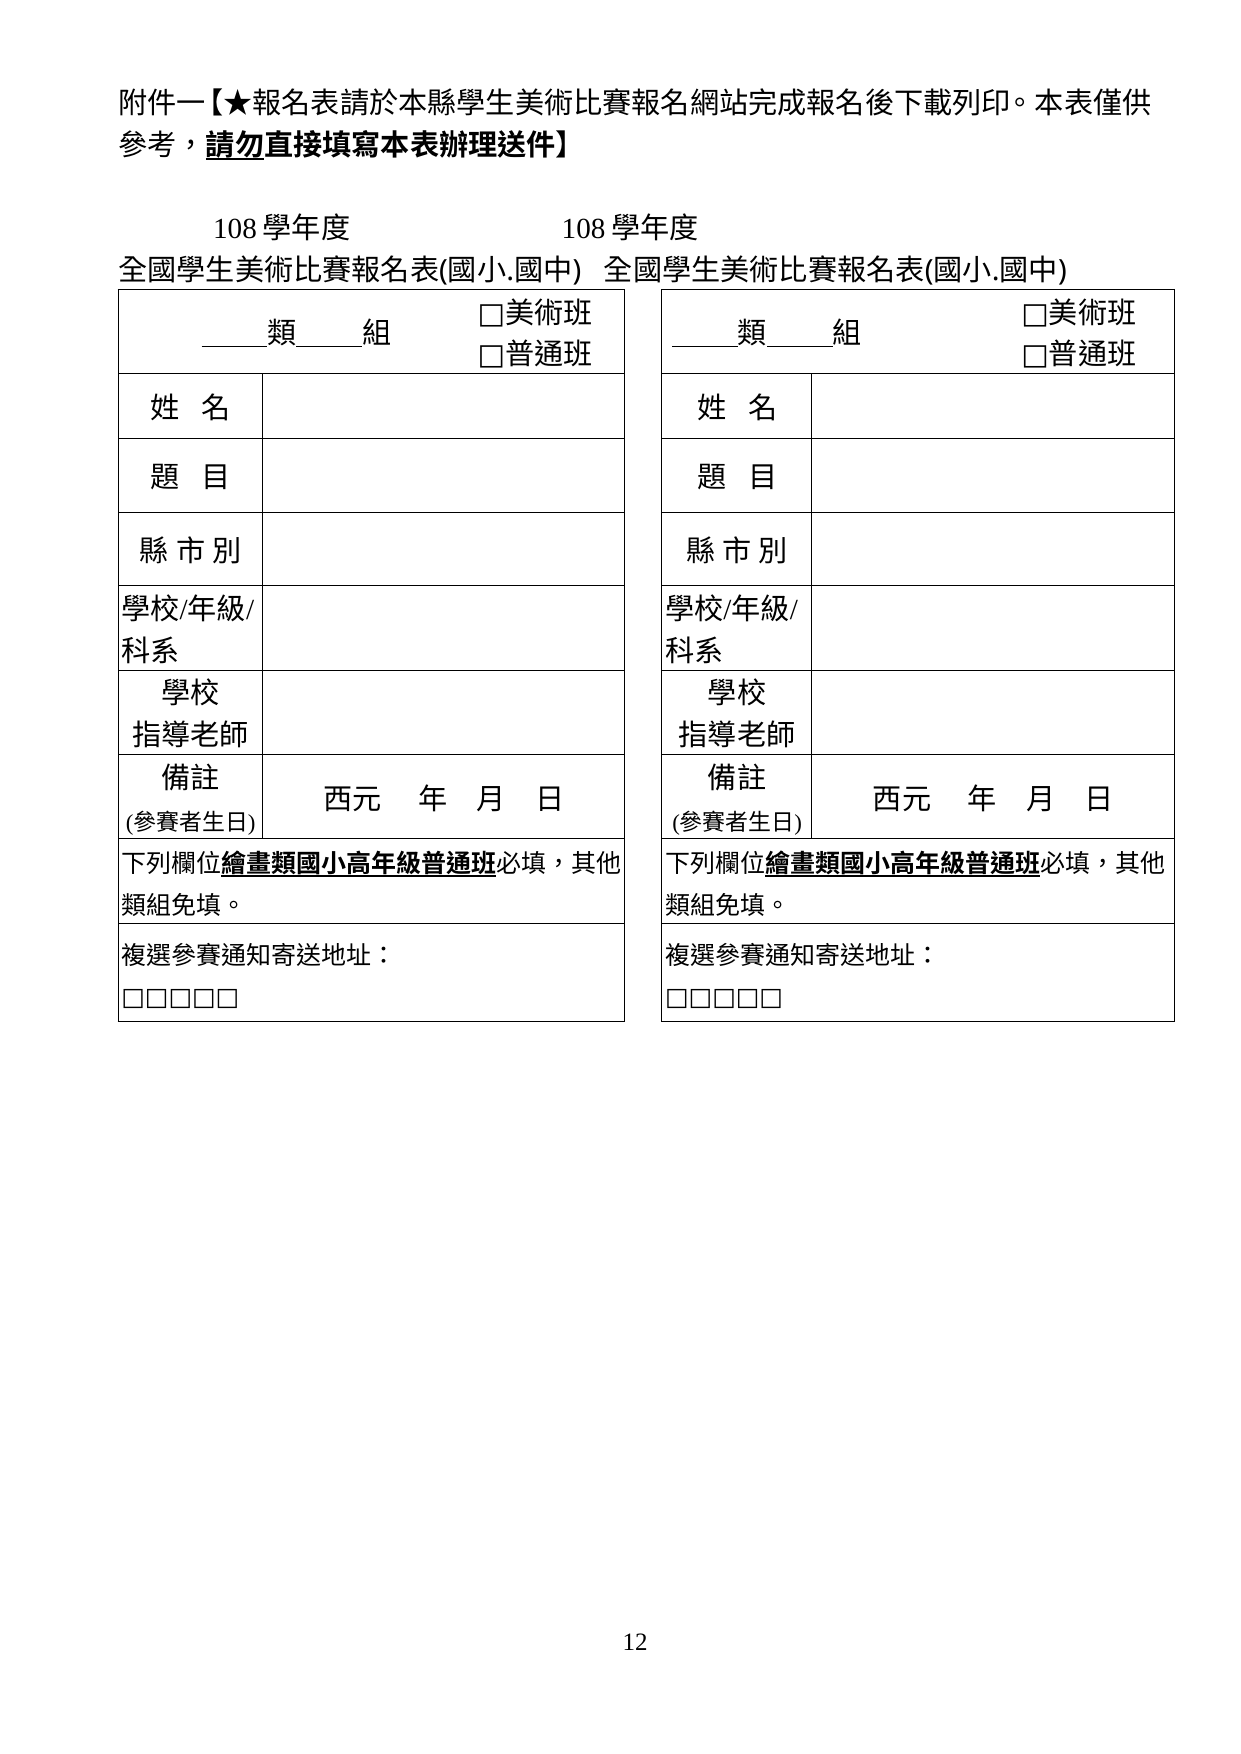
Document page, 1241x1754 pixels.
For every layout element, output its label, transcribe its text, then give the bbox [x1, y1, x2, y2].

text 108學年度 108學年度 [118, 205, 1152, 247]
table_cell [625, 585, 661, 669]
table_cell [812, 671, 1174, 754]
table_cell [812, 439, 1174, 512]
table_cell 姓 名 [119, 374, 262, 438]
table_cell 題 目 [119, 439, 262, 512]
table_cell [625, 670, 661, 754]
table_cell 學校/年級/科系 [662, 586, 811, 669]
table_header 類 組 [119, 290, 474, 373]
table_cell 學校 指導老師 [662, 671, 811, 754]
table_cell 學校/年級/科系 [119, 586, 262, 669]
table_cell [812, 374, 1174, 438]
table_cell [263, 374, 624, 438]
table_cell [263, 513, 624, 585]
table_cell 下列欄位繪畫類國小高年級普通班必填，其他類組免填。 [119, 839, 624, 923]
table_header [625, 289, 661, 373]
table_cell 備註 (參賽者生日) [662, 755, 811, 838]
table_cell 複選參賽通知寄送地址： □□□□□ [119, 924, 624, 1021]
table_cell [263, 671, 624, 754]
table_header □美術班 □普通班 [474, 290, 624, 373]
table_cell 縣 市 別 [662, 513, 811, 585]
table_cell 姓 名 [662, 374, 811, 438]
table_cell 縣 市 別 [119, 513, 262, 585]
table_cell 備註 (參賽者生日) [119, 755, 262, 838]
table_cell [625, 438, 661, 512]
table_header 類 組 [662, 290, 1018, 373]
table_cell [812, 513, 1174, 585]
table_cell [625, 923, 661, 1021]
table_cell [625, 838, 661, 923]
text 全國學生美術比賽報名表(國小.國中) 全國學生美術比賽報名表(國小.國中) [118, 247, 1152, 289]
table_cell 西元 年 月 日 [263, 755, 624, 838]
table_cell 題 目 [662, 439, 811, 512]
table_cell [263, 586, 624, 669]
table_cell [812, 586, 1174, 669]
table_cell [263, 439, 624, 512]
table_cell [625, 373, 661, 438]
table_cell 複選參賽通知寄送地址： □□□□□ [662, 924, 1174, 1021]
text 附件一【★報名表請於本縣學生美術比賽報名網站完成報名後下載列印。 本表僅供參考，請勿直接填寫本表辦理送件】 [118, 80, 1152, 164]
table_cell [625, 754, 661, 838]
table_cell [625, 512, 661, 585]
table_cell 學校 指導老師 [119, 671, 262, 754]
table_cell 下列欄位繪畫類國小高年級普通班必填，其他類組免填。 [662, 839, 1174, 923]
table_header □美術班 □普通班 [1018, 290, 1174, 373]
table_cell 西元 年 月 日 [812, 755, 1174, 838]
